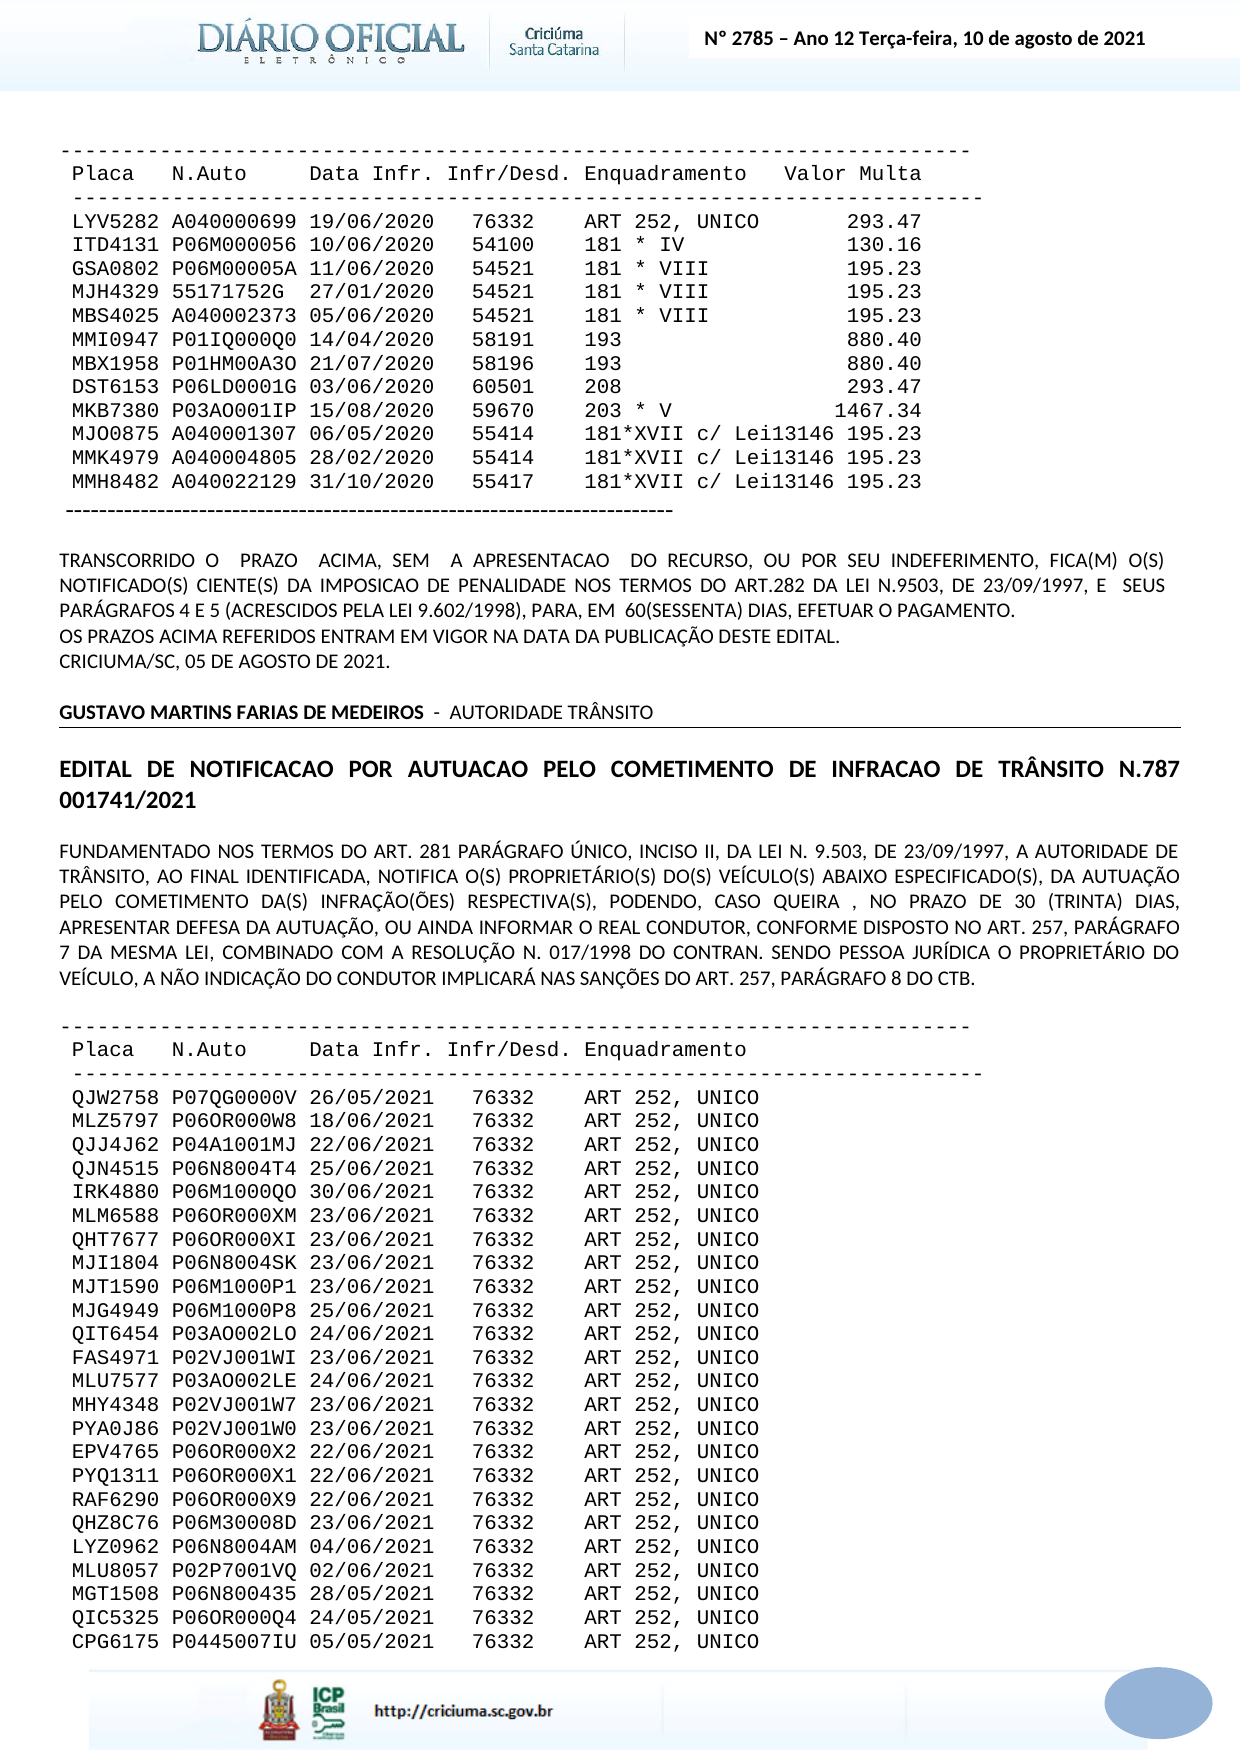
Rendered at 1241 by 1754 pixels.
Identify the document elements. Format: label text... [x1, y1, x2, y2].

text MMK4979 A040004805 28/02/2020 55414 181*XVII c/ Lei13146 195.23 [59, 447, 1181, 471]
text MMI0947 P01IQ000Q0 14/04/2020 58191 193 880.40 [59, 329, 1181, 352]
text ITD4131 P06M000056 10/06/2020 54100 181 * IV 130.16 [59, 234, 1181, 258]
text ------------------------------------------------------------------------- [59, 140, 1181, 163]
text MJH4329 55171752G 27/01/2020 54521 181 * VIII 195.23 [59, 282, 1181, 305]
text MGT1508 P06N800435 28/05/2021 76332 ART 252, UNICO [59, 1583, 1181, 1607]
text GUSTAVO MARTINS FARIAS DE MEDEIROS - AUTORIDADE TRÂNSITO [59, 699, 1181, 727]
text MJT1590 P06M1000P1 23/06/2021 76332 ART 252, UNICO [59, 1276, 1181, 1299]
text MLU8057 P02P7001VQ 02/06/2021 76332 ART 252, UNICO [59, 1560, 1181, 1583]
text QJJ4J62 P04A1001MJ 22/06/2021 76332 ART 252, UNICO [59, 1134, 1181, 1158]
text MLZ5797 P06OR000W8 18/06/2021 76332 ART 252, UNICO [59, 1110, 1181, 1134]
text EPV4765 P06OR000X2 22/06/2021 76332 ART 252, UNICO [59, 1441, 1181, 1465]
text FUNDAMENTADO NOS TERMOS DO ART. 281 PARÁGRAFO ÚNICO, INCISO II, DA LEI N. 9.503, DE 23/09/1997, A AUTORIDADE DE TRÂNSITO, AO FINAL IDENTIFICADA, NOTIFICA O(S) PROPRIETÁRIO(S) DO(S) VEÍCULO(S) ABAIXO ESPECIFICADO(S), DA AUTUAÇÃO PELO COMETIMENTO DA(S) INFRAÇÃO(ÕES) RESPECTIVA(S), PODENDO, CASO QUEIRA , NO PRAZO DE 30 (TRINTA) DIAS, APRESENTAR DEFESA DA AUTUAÇÃO, OU AINDA INFORMAR O REAL CONDUTOR, CONFORME DISPOSTO NO ART. 257, PARÁGRAFO 7 DA MESMA LEI, COMBINADO COM A RESOLUÇÃO N. 017/1998 DO CONTRAN. SENDO PESSOA JURÍDICA O PROPRIETÁRIO DO VEÍCULO, A NÃO INDICAÇÃO DO CONDUTOR IMPLICARÁ NAS SANÇÕES DO ART. 257, PARÁGRAFO 8 DO CTB. [59, 838, 1181, 990]
text ------------------------------------------------------------------------- [59, 1016, 1181, 1039]
text QHT7677 P06OR000XI 23/06/2021 76332 ART 252, UNICO [59, 1229, 1181, 1252]
text QHZ8C76 P06M30008D 23/06/2021 76332 ART 252, UNICO [59, 1512, 1181, 1536]
text QJW2758 P07QG0000V 26/05/2021 76332 ART 252, UNICO [59, 1087, 1181, 1110]
text PYA0J86 P02VJ001W0 23/06/2021 76332 ART 252, UNICO [59, 1418, 1181, 1441]
text MKB7380 P03AO001IP 15/08/2020 59670 203 * V 1467.34 [59, 400, 1181, 423]
text Placa N.Auto Data Infr. Infr/Desd. Enquadramento Valor Multa [59, 163, 1181, 187]
text CPG6175 P0445007IU 05/05/2021 76332 ART 252, UNICO [59, 1631, 1181, 1654]
text TRANSCORRIDO O PRAZO ACIMA, SEM A APRESENTACAO DO RECURSO, OU POR SEU INDEFERIMENTO, FICA(M) O(S) NOTIFICADO(S) CIENTE(S) DA IMPOSICAO DE PENALIDADE NOS TERMOS DO ART.282 DA LEI N.9503, DE 23/09/1997, E SEUS PARÁGRAFOS 4 E 5 (ACRESCIDOS PELA LEI 9.602/1998), PARA, EM 60(SESSENTA) DIAS, EFETUAR O PAGAMENTO. [59, 547, 1167, 623]
text PYQ1311 P06OR000X1 22/06/2021 76332 ART 252, UNICO [59, 1465, 1181, 1489]
text MJO0875 A040001307 06/05/2020 55414 181*XVII c/ Lei13146 195.23 [59, 423, 1181, 447]
text CRICIUMA/SC, 05 DE AGOSTO DE 2021. [59, 648, 1181, 674]
text MBS4025 A040002373 05/06/2020 54521 181 * VIII 195.23 [59, 305, 1181, 329]
text MJI1804 P06N8004SK 23/06/2021 76332 ART 252, UNICO [59, 1252, 1181, 1276]
text QIT6454 P03AO002LO 24/06/2021 76332 ART 252, UNICO [59, 1323, 1181, 1347]
text MHY4348 P02VJ001W7 23/06/2021 76332 ART 252, UNICO [59, 1394, 1181, 1418]
text MLM6588 P06OR000XM 23/06/2021 76332 ART 252, UNICO [59, 1205, 1181, 1229]
text GSA0802 P06M00005A 11/06/2020 54521 181 * VIII 195.23 [59, 258, 1181, 282]
text RAF6290 P06OR000X9 22/06/2021 76332 ART 252, UNICO [59, 1489, 1181, 1512]
text LYV5282 A040000699 19/06/2020 76332 ART 252, UNICO 293.47 [59, 211, 1181, 234]
text LYZ0962 P06N8004AM 04/06/2021 76332 ART 252, UNICO [59, 1536, 1181, 1560]
text OS PRAZOS ACIMA REFERIDOS ENTRAM EM VIGOR NA DATA DA PUBLICAÇÃO DESTE EDITAL. [59, 623, 1167, 648]
text DST6153 P06LD0001G 03/06/2020 60501 208 293.47 [59, 376, 1181, 400]
text QJN4515 P06N8004T4 25/06/2021 76332 ART 252, UNICO [59, 1158, 1181, 1181]
text QIC5325 P06OR000Q4 24/05/2021 76332 ART 252, UNICO [59, 1607, 1181, 1631]
text ------------------------------------------------------------------------- [59, 187, 1181, 211]
text EDITAL DE NOTIFICACAO POR AUTUACAO PELO COMETIMENTO DE INFRACAO DE TRÂNSITO N.787 001741/2021 [59, 753, 1181, 814]
text MBX1958 P01HM00A3O 21/07/2020 58196 193 880.40 [59, 352, 1181, 376]
text ------------------------------------------------------------------------- [59, 1063, 1181, 1087]
text Placa N.Auto Data Infr. Infr/Desd. Enquadramento [59, 1039, 1181, 1063]
text ------------------------------------------------------------------------- [59, 494, 1181, 523]
text FAS4971 P02VJ001WI 23/06/2021 76332 ART 252, UNICO [59, 1347, 1181, 1371]
text IRK4880 P06M1000QO 30/06/2021 76332 ART 252, UNICO [59, 1181, 1181, 1205]
text MJG4949 P06M1000P8 25/06/2021 76332 ART 252, UNICO [59, 1299, 1181, 1323]
text MMH8482 A040022129 31/10/2020 55417 181*XVII c/ Lei13146 195.23 [59, 471, 1181, 494]
text MLU7577 P03AO002LE 24/06/2021 76332 ART 252, UNICO [59, 1371, 1181, 1394]
